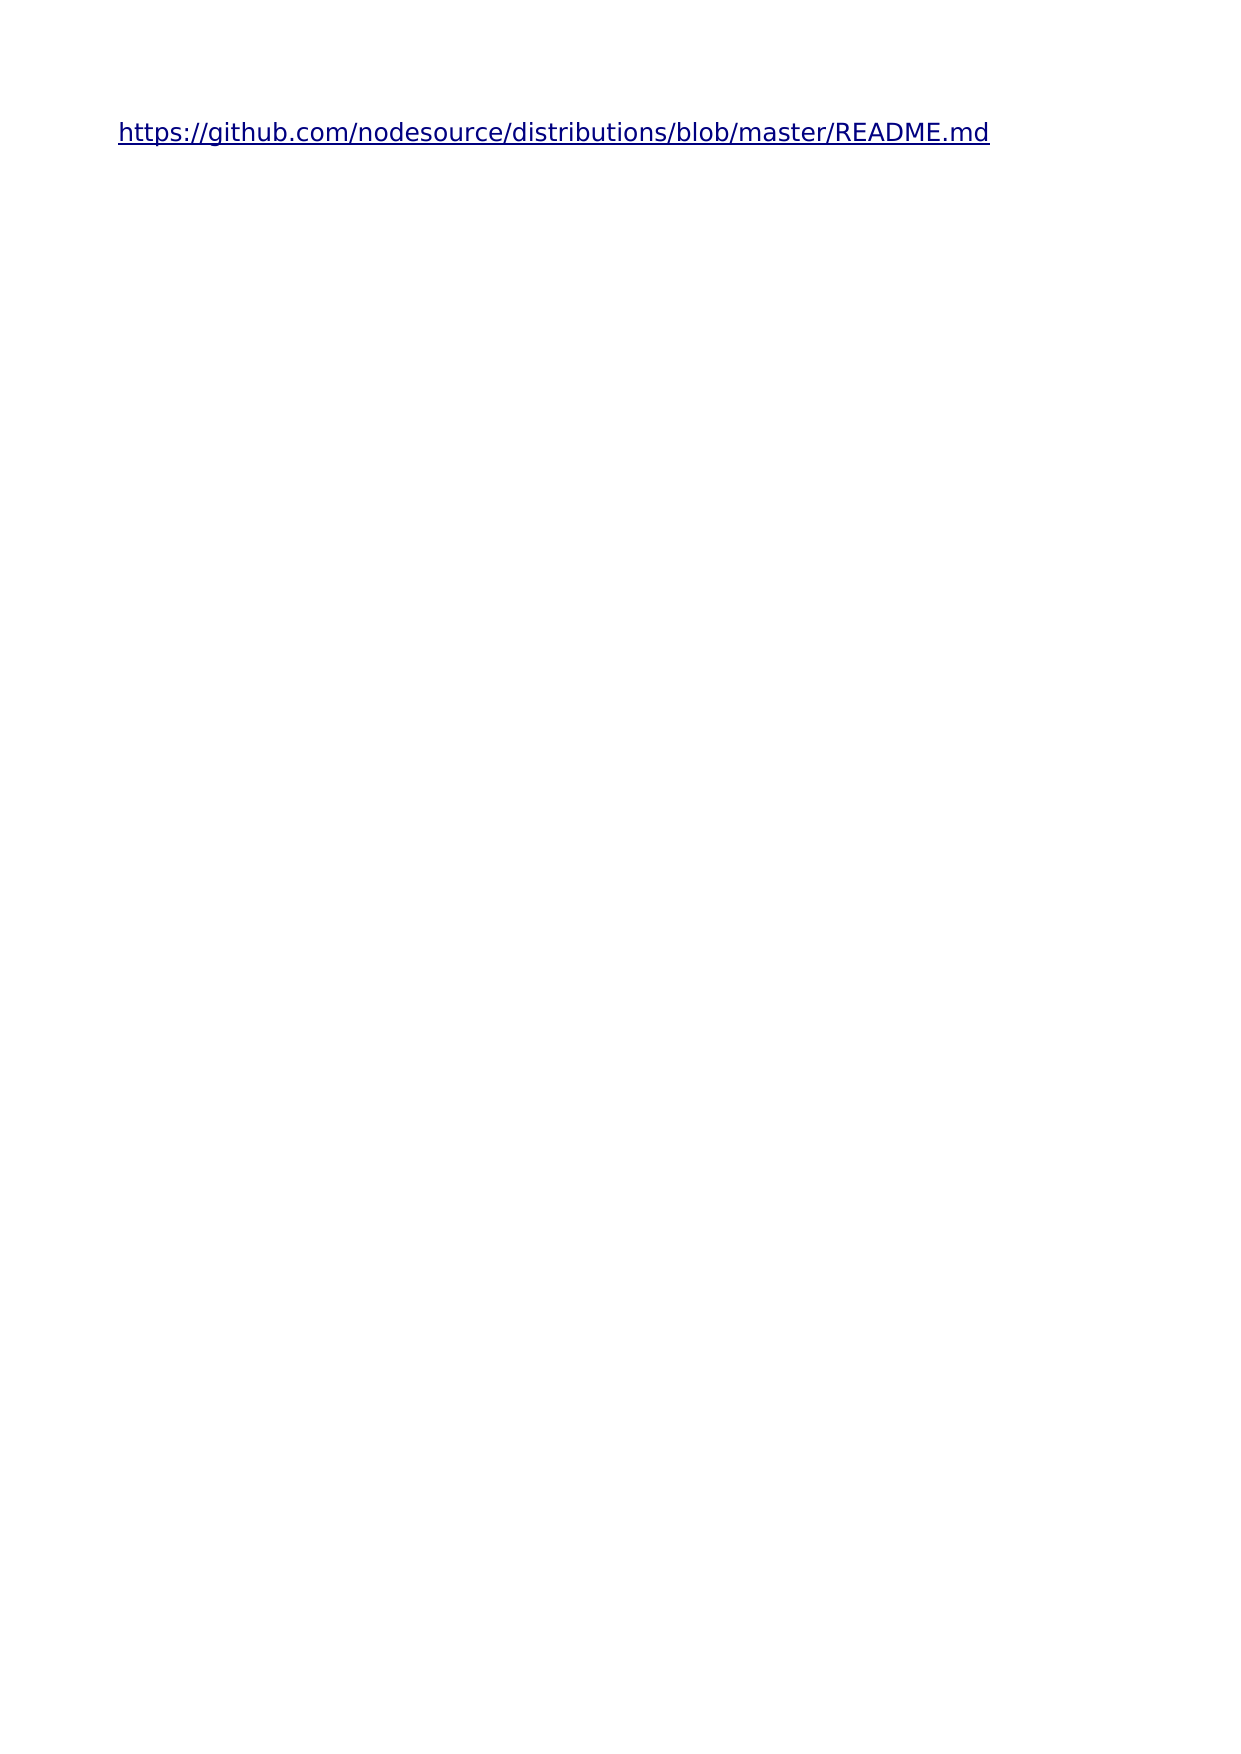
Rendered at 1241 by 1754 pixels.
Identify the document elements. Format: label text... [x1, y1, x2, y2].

text https://github.com/nodesource/distributions/blob/master/README.md [118, 118, 1122, 147]
